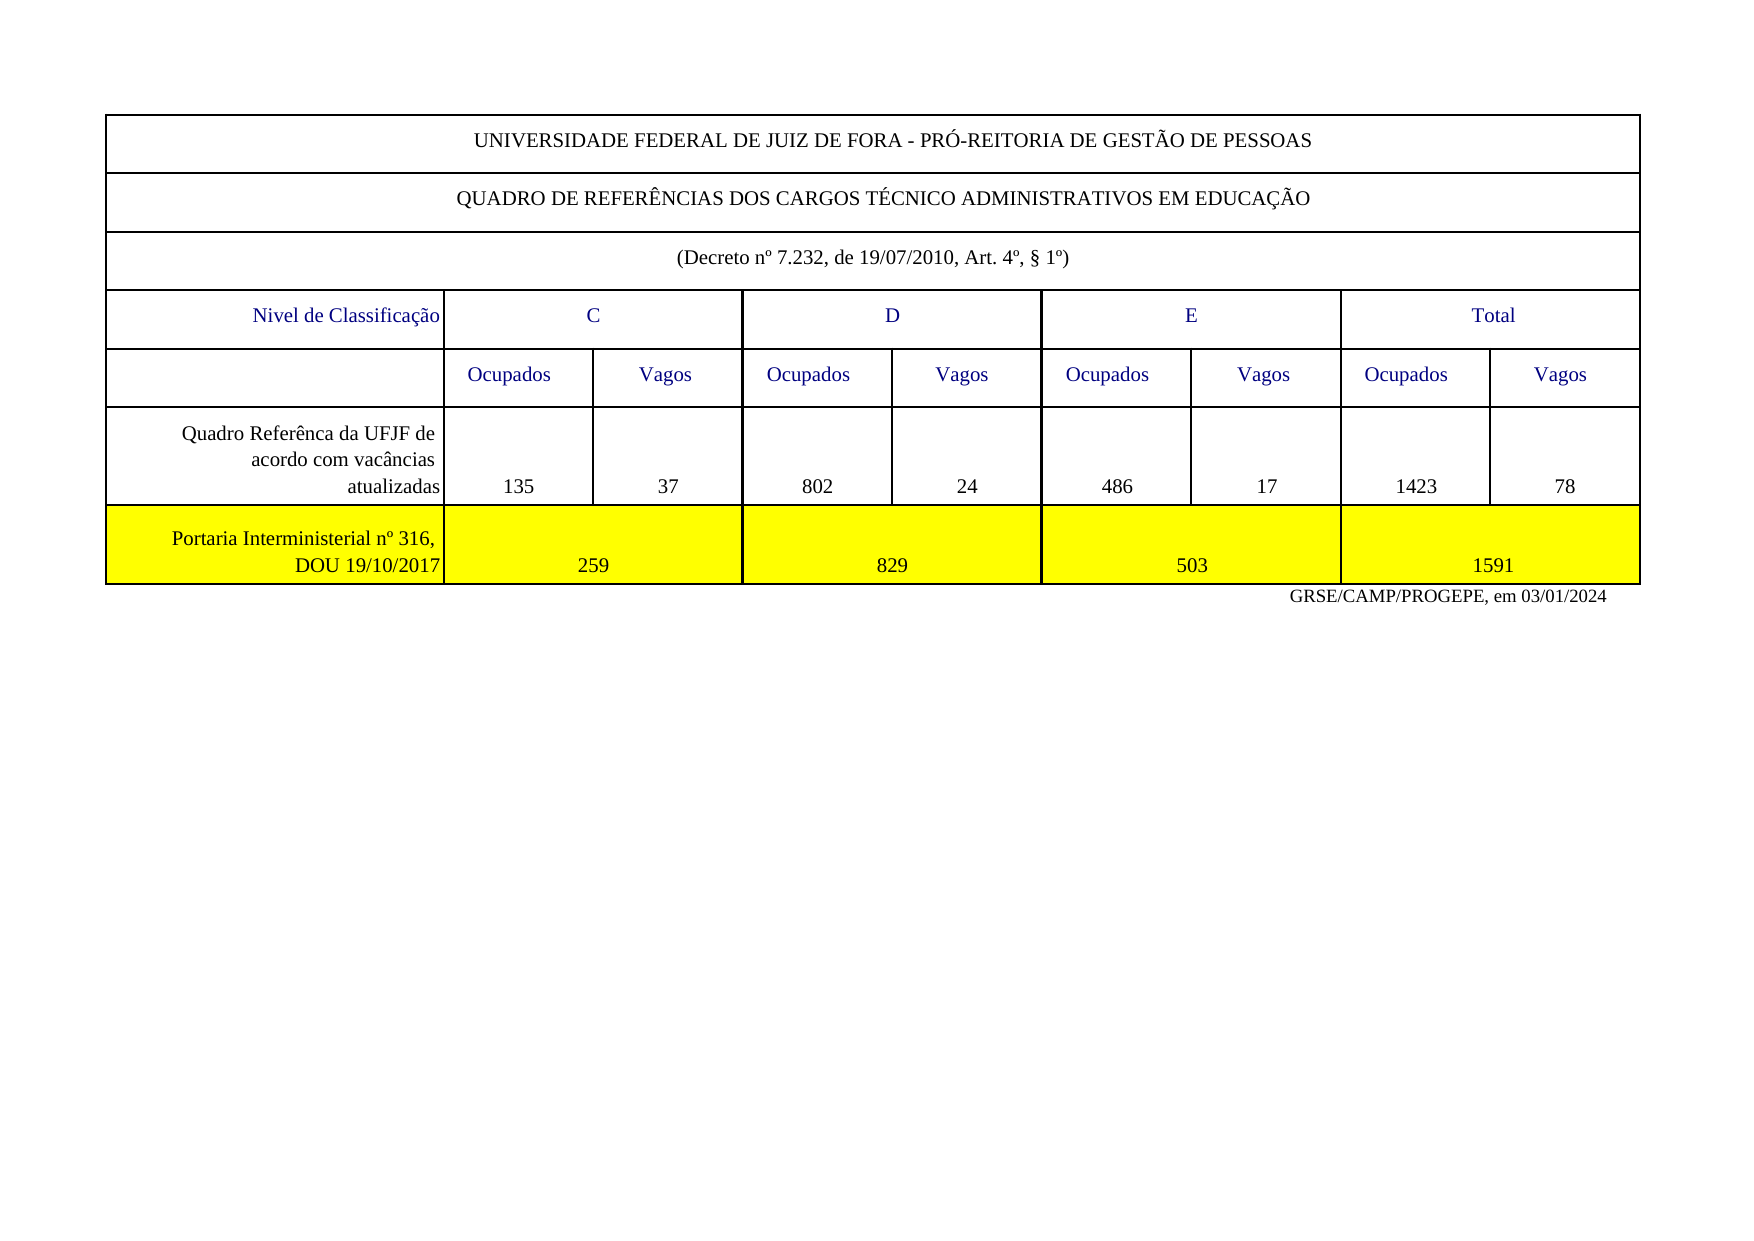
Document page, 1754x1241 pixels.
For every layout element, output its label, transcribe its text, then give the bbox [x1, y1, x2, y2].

table_cell 503 [1043, 506, 1340, 583]
table_cell [1491, 408, 1534, 504]
table_cell 17 [1192, 408, 1340, 504]
table_cell D [744, 291, 1040, 348]
table_cell Nivel de Classificação [107, 291, 443, 348]
table_cell [1534, 506, 1639, 583]
table_cell 259 [445, 506, 741, 583]
table_cell Quadro Referênca da UFJF de acordo com vacâncias atualizadas [107, 408, 443, 504]
table_cell Vagos [1192, 350, 1340, 406]
table_cell 24 [893, 408, 1040, 504]
table_cell 37 [594, 408, 741, 504]
table_cell [1534, 174, 1639, 231]
table_cell 802 [744, 408, 891, 504]
table_cell [1534, 233, 1639, 289]
table_cell [1534, 291, 1639, 348]
table_cell Vagos [893, 350, 1040, 406]
table_cell Vagos [594, 350, 741, 406]
table_cell Total [1342, 291, 1534, 348]
table_cell [1341, 174, 1534, 231]
table_cell Ocupados [445, 350, 592, 406]
table_cell Ocupados [744, 350, 891, 406]
table_cell 486 [1043, 408, 1190, 504]
table_cell Ocupados [1342, 350, 1489, 406]
table_cell QUADRO DE REFERÊNCIAS DOS CARGOS TÉCNICO ADMINISTRATIVOS EM EDUCAÇÃO [107, 174, 1341, 231]
table_cell Portaria Interministerial nº 316, DOU 19/10/2017 [107, 506, 443, 583]
table_cell 1591 [1342, 506, 1534, 583]
table_cell 829 [744, 506, 1040, 583]
text GRSE/CAMP/PROGEPE, em 03/01/2024 [1289, 585, 1636, 607]
table_cell [1341, 233, 1534, 289]
table_cell C [445, 291, 741, 348]
table_cell 78 [1534, 408, 1639, 504]
table_cell E [1043, 291, 1340, 348]
table_cell 1423 [1342, 408, 1489, 504]
table_cell [1491, 350, 1534, 406]
table_header [1341, 116, 1534, 172]
table_cell 135 [445, 408, 592, 504]
table_cell Vagos [1534, 350, 1639, 406]
table_cell [107, 350, 443, 406]
table_header [1534, 116, 1639, 172]
table_cell Ocupados [1043, 350, 1190, 406]
table_cell (Decreto nº 7.232, de 19/07/2010, Art. 4º, § 1º) [107, 233, 1341, 289]
table_header UNIVERSIDADE FEDERAL DE JUIZ DE FORA - PRÓ-REITORIA DE GESTÃO DE PESSOAS [107, 116, 1341, 172]
